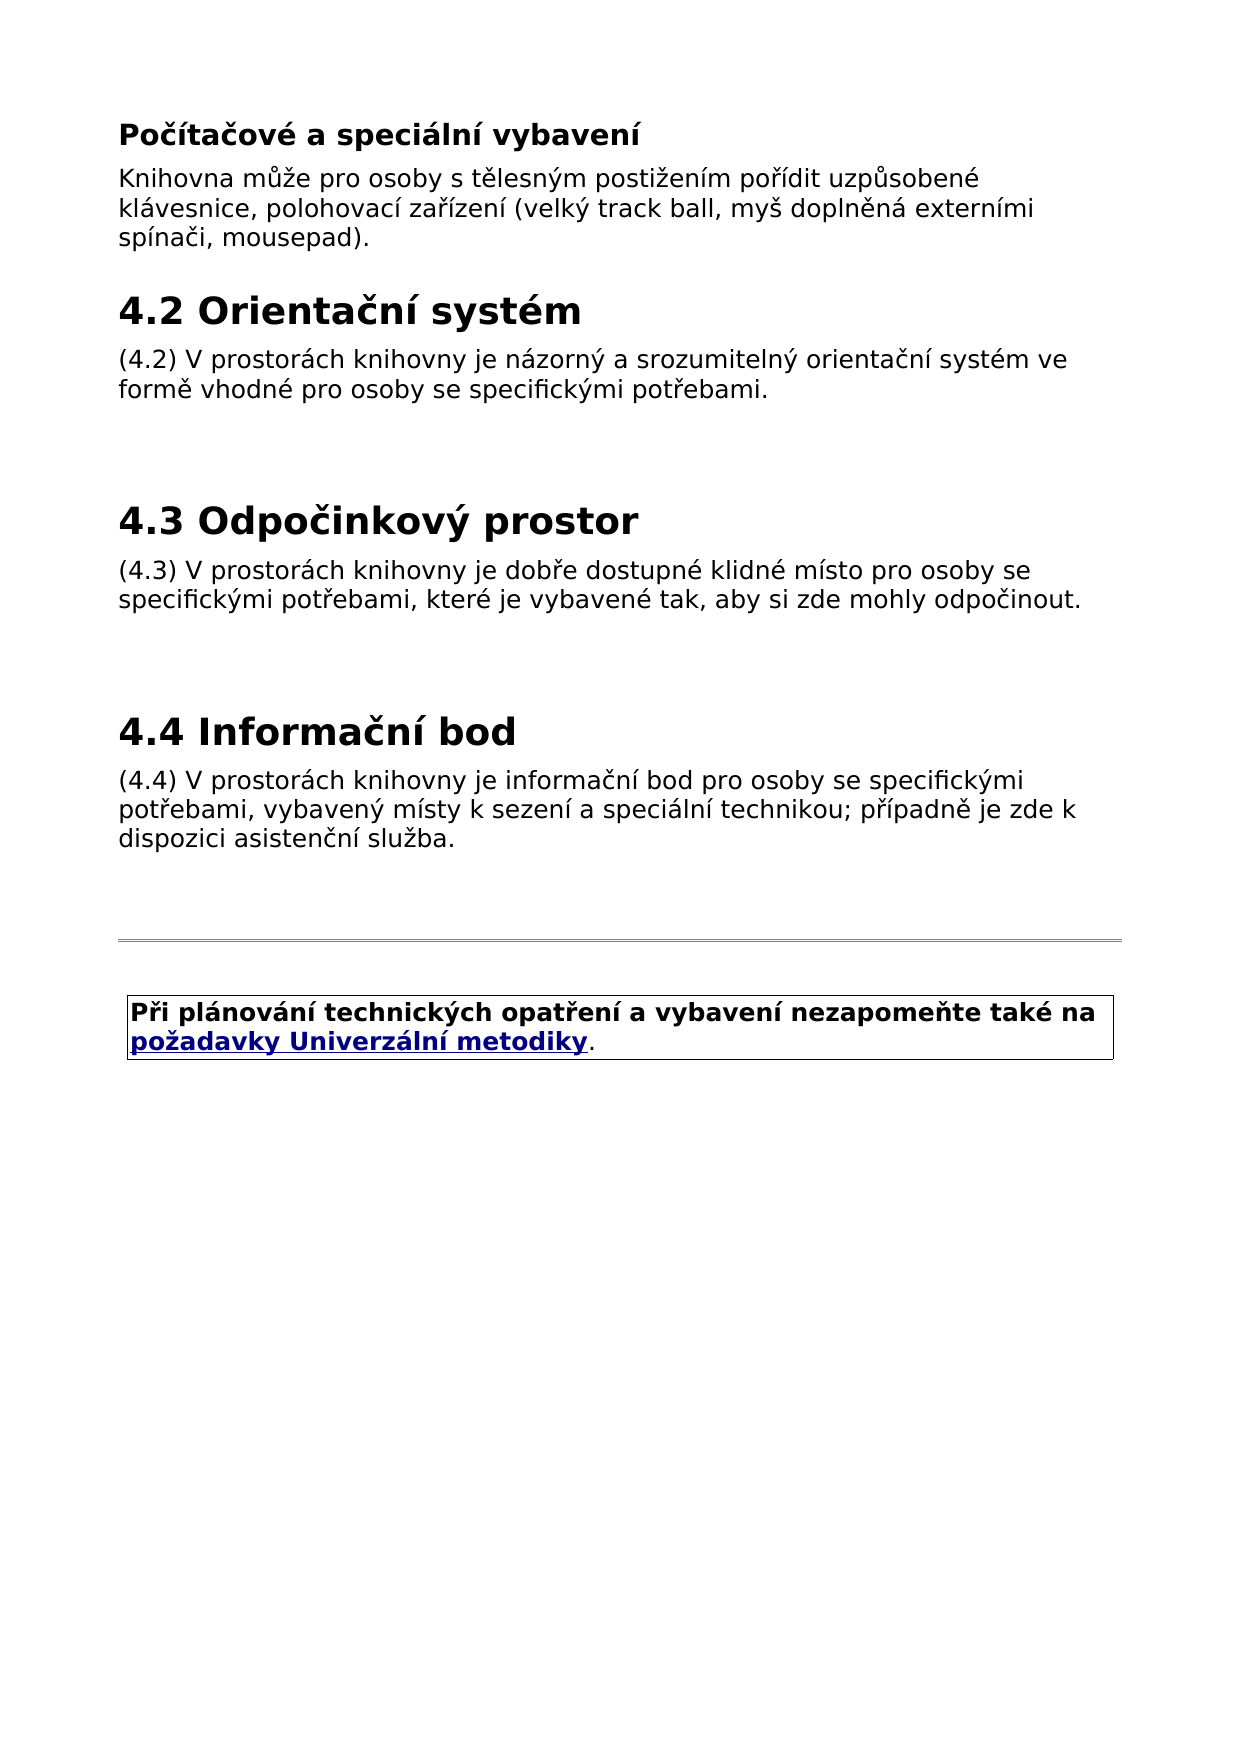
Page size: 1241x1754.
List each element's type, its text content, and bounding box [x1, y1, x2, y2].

subtitle 4.2 Orientační systém [118, 289, 1122, 333]
table_header Při plánování technických opatření a vybavení nezapomeňte také na požadavky Univerzální metodiky. [128, 996, 1113, 1059]
text (4.3) V prostorách knihovny je dobře dostupné klidné místo pro osoby se specifickými potřebami, které je vybavené tak, aby si zde mohly odpočinout. [118, 556, 1122, 673]
text (4.4) V prostorách knihovny je informační bod pro osoby se specifickými potřebami, vybavený místy k sezení a speciální technikou; případně je zde k dispozici asistenční služba. [118, 766, 1122, 912]
subtitle Počítačové a speciální vybavení [118, 118, 1122, 152]
text (4.2) V prostorách knihovny je názorný a srozumitelný orientační systém ve formě vhodné pro osoby se specifickými potřebami. [118, 346, 1122, 462]
subtitle 4.4 Informační bod [118, 710, 1122, 754]
subtitle 4.3 Odpočinkový prostor [118, 500, 1122, 543]
text Knihovna může pro osoby s tělesným postižením pořídit uzpůsobené klávesnice, polohovací zařízení (velký track ball, myš doplněná externími spínači, mousepad). [118, 164, 1122, 252]
